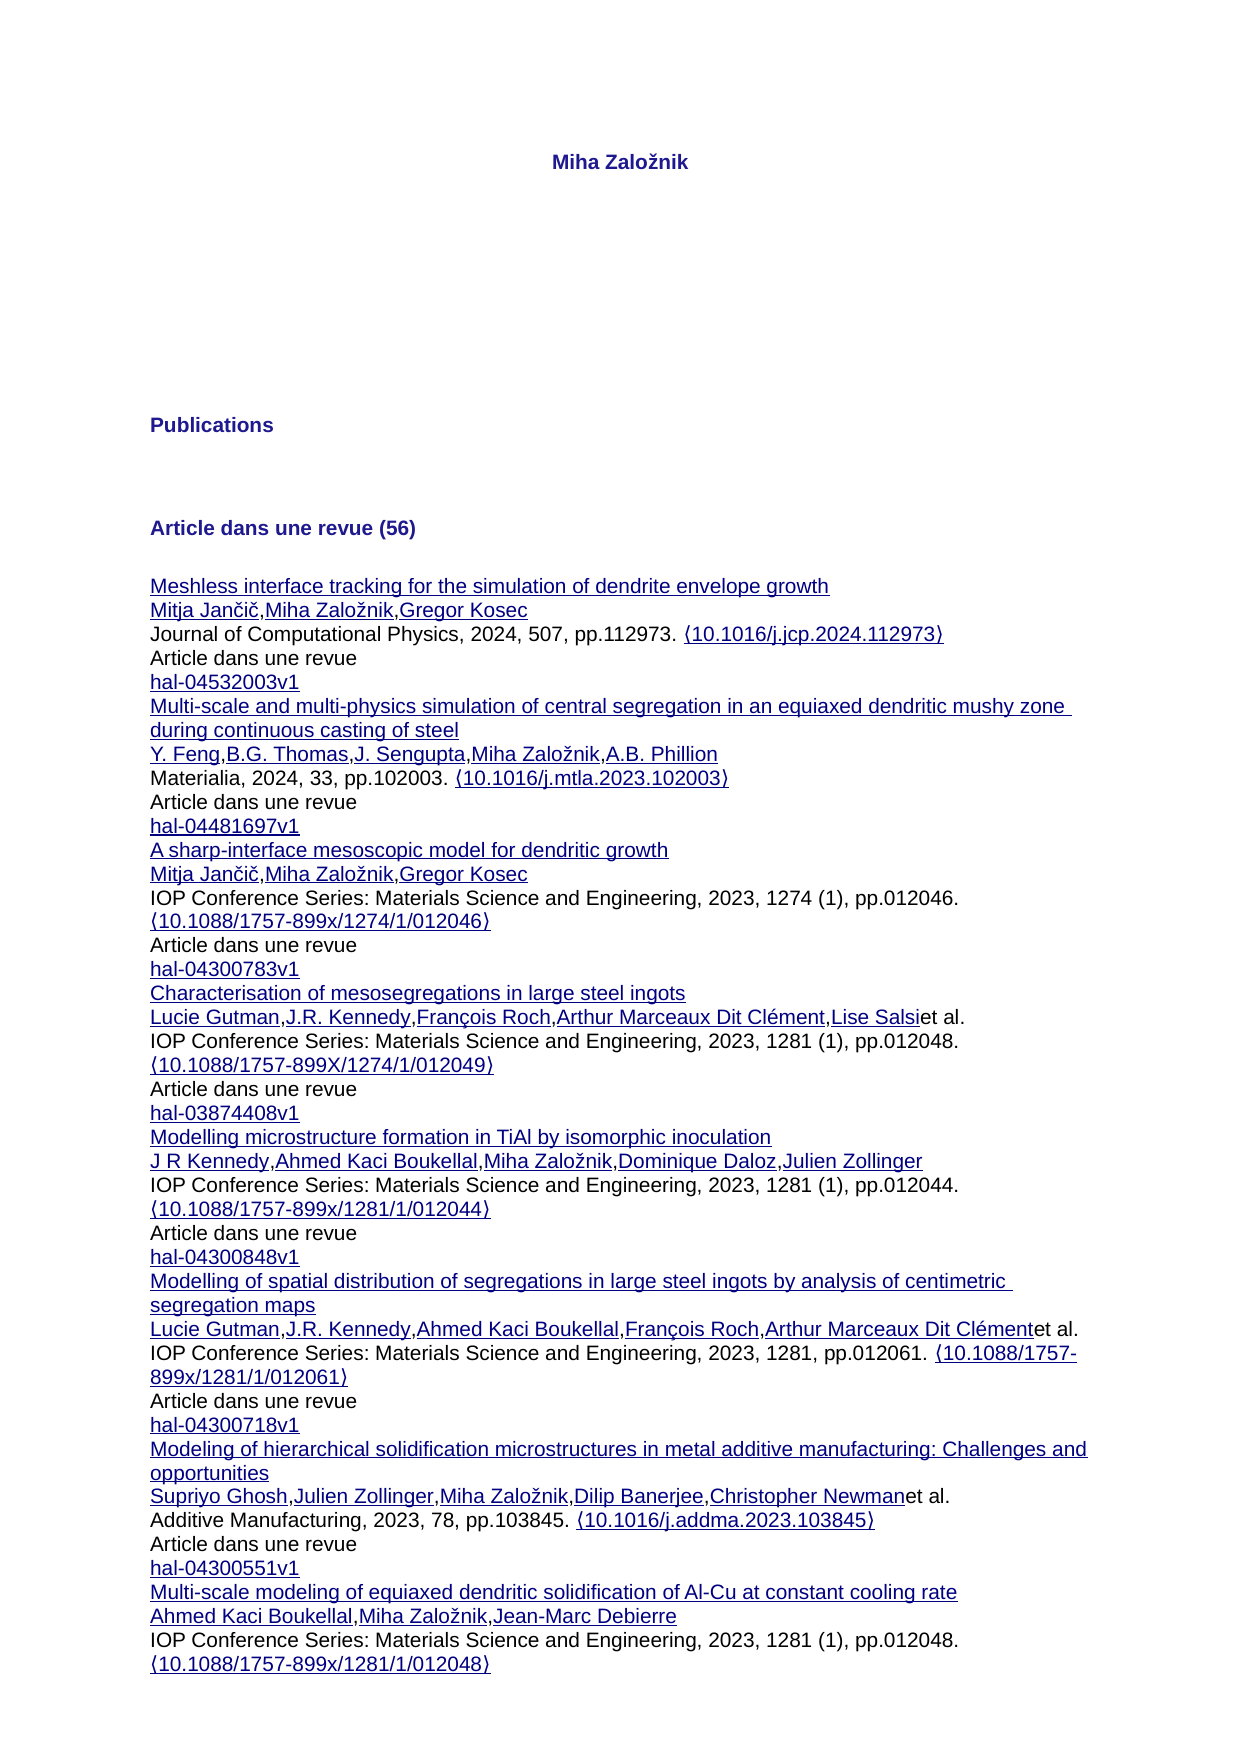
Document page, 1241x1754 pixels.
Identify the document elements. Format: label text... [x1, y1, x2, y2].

table_cell Modelling microstructure formation in TiAl by isomorphic inoculation J R Kennedy,Ahmed Kaci Boukellal,Miha Založnik,Dominique Daloz,Julien Zollinger IOP Conference Series: Materials Science and Engineering, 2023, 1281 (1), pp.012044. ⟨10.1088/1757-899x/1281/1/012044⟩ Article dans une revue hal-04300848v1 [150, 1125, 1090, 1269]
table_cell Modeling of hierarchical solidification microstructures in metal additive manufacturing: Challenges and opportunities Supriyo Ghosh,Julien Zollinger,Miha Založnik,Dilip Banerjee,Christopher Newmanet al. Additive Manufacturing, 2023, 78, pp.103845. ⟨10.1016/j.addma.2023.103845⟩ Article dans une revue hal-04300551v1 [150, 1436, 1090, 1580]
table_cell Characterisation of mesosegregations in large steel ingots Lucie Gutman,J.R. Kennedy,François Roch,Arthur Marceaux Dit Clément,Lise Salsiet al. IOP Conference Series: Materials Science and Engineering, 2023, 1281 (1), pp.012048. ⟨10.1088/1757-899X/1274/1/012049⟩ Article dans une revue hal-03874408v1 [150, 981, 1090, 1125]
table_cell Modelling of spatial distribution of segregations in large steel ingots by analysis of centimetric segregation maps Lucie Gutman,J.R. Kennedy,Ahmed Kaci Boukellal,François Roch,Arthur Marceaux Dit Clémentet al. IOP Conference Series: Materials Science and Engineering, 2023, 1281, pp.012061. ⟨10.1088/1757-899x/1281/1/012061⟩ Article dans une revue hal-04300718v1 [150, 1269, 1090, 1436]
subtitle Miha Založnik [150, 150, 1090, 174]
subtitle Article dans une revue (56) [150, 516, 1090, 539]
table_cell Multi-scale modeling of equiaxed dendritic solidification of Al-Cu at constant cooling rate Ahmed Kaci Boukellal,Miha Založnik,Jean-Marc Debierre IOP Conference Series: Materials Science and Engineering, 2023, 1281 (1), pp.012048. ⟨10.1088/1757-899x/1281/1/012048⟩ [150, 1580, 1090, 1676]
table_header Meshless interface tracking for the simulation of dendrite envelope growth Mitja Jančič,Miha Založnik,Gregor Kosec Journal of Computational Physics, 2024, 507, pp.112973. ⟨10.1016/j.jcp.2024.112973⟩ Article dans une revue hal-04532003v1 [150, 574, 1090, 694]
table_cell Multi-scale and multi-physics simulation of central segregation in an equiaxed dendritic mushy zone during continuous casting of steel Y. Feng,B.G. Thomas,J. Sengupta,Miha Založnik,A.B. Phillion Materialia, 2024, 33, pp.102003. ⟨10.1016/j.mtla.2023.102003⟩ Article dans une revue hal-04481697v1 [150, 694, 1090, 837]
subtitle Publications [150, 412, 1090, 436]
table_cell A sharp-interface mesoscopic model for dendritic growth Mitja Jančič,Miha Založnik,Gregor Kosec IOP Conference Series: Materials Science and Engineering, 2023, 1274 (1), pp.012046. ⟨10.1088/1757-899x/1274/1/012046⟩ Article dans une revue hal-04300783v1 [150, 838, 1090, 981]
